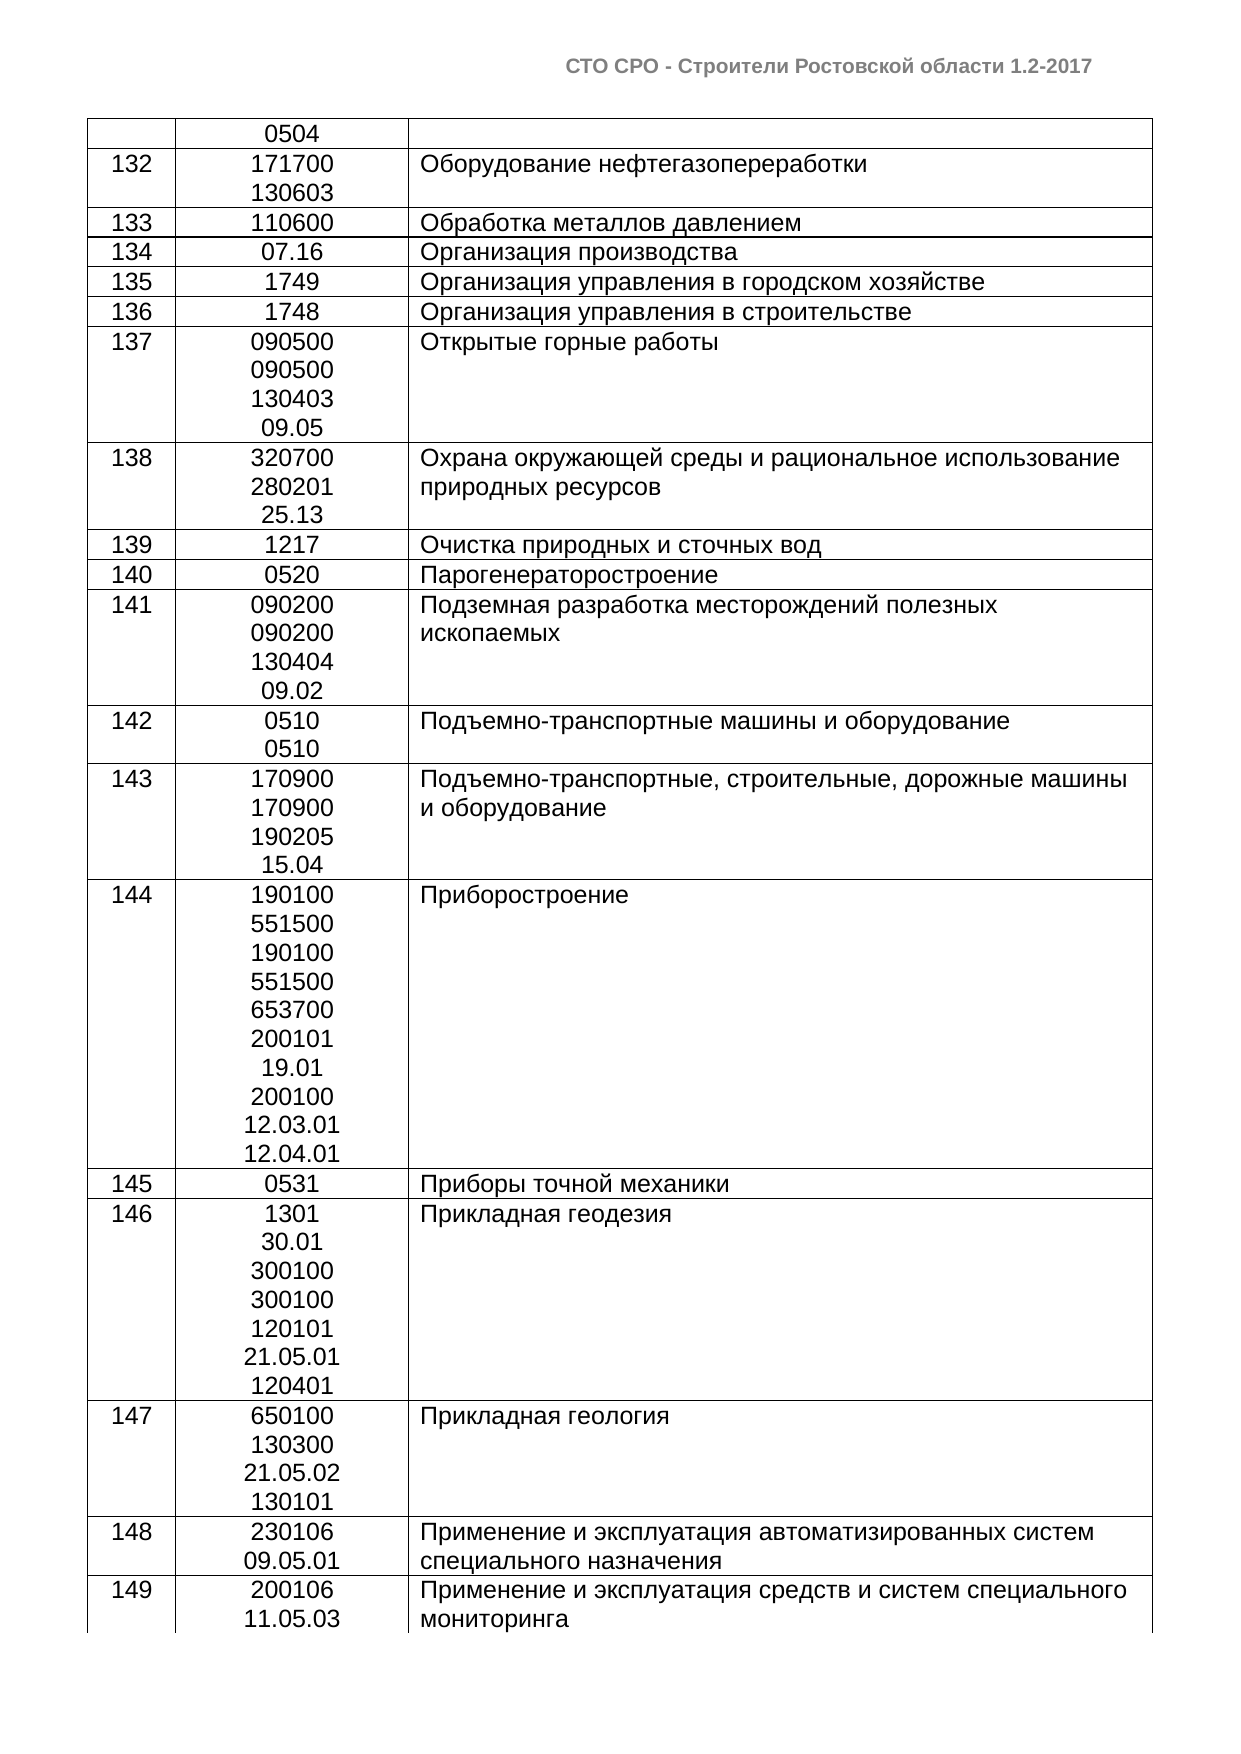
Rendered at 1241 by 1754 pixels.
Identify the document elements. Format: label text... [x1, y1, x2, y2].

table_cell 141 [88, 590, 175, 705]
table_cell 0520 [176, 560, 408, 589]
table_cell 110600 [176, 208, 408, 236]
table_cell 1217 [176, 530, 408, 559]
table_cell 146 [88, 1199, 175, 1400]
table_cell 134 [88, 238, 175, 266]
table_cell 1301 30.01 300100 300100 120101 21.05.01 120401 [176, 1199, 408, 1400]
table_cell Очистка природных и сточных вод [409, 530, 1152, 559]
table_cell Открытые горные работы [409, 327, 1152, 442]
table_cell 148 [88, 1517, 175, 1574]
table_cell 147 [88, 1401, 175, 1516]
table_cell 07.16 [176, 238, 408, 266]
table_cell 0510 0510 [176, 706, 408, 763]
table_cell Организация управления в строительстве [409, 297, 1152, 326]
table_cell Прикладная геология [409, 1401, 1152, 1516]
table_cell 132 [88, 149, 175, 207]
table_cell 090200 090200 130404 09.02 [176, 590, 408, 705]
table_cell Приборостроение [409, 880, 1152, 1168]
table_cell Применение и эксплуатация автоматизированных систем специального назначения [409, 1517, 1152, 1574]
table_cell 138 [88, 443, 175, 529]
table_cell Обработка металлов давлением [409, 208, 1152, 236]
table_cell 171700 130603 [176, 149, 408, 207]
table_cell Прикладная геодезия [409, 1199, 1152, 1400]
table_cell 650100 130300 21.05.02 130101 [176, 1401, 408, 1516]
table_cell Парогенераторостроение [409, 560, 1152, 589]
table_cell Оборудование нефтегазопереработки [409, 149, 1152, 207]
table_cell 149 [88, 1576, 175, 1633]
table_cell 142 [88, 706, 175, 763]
table_cell Подземная разработка месторождений полезных ископаемых [409, 590, 1152, 705]
table_cell 144 [88, 880, 175, 1168]
table_cell Организация управления в городском хозяйстве [409, 267, 1152, 296]
table_cell 1749 [176, 267, 408, 296]
table_cell 136 [88, 297, 175, 326]
table_cell 190100 551500 190100 551500 653700 200101 19.01 200100 12.03.01 12.04.01 [176, 880, 408, 1168]
table_cell 140 [88, 560, 175, 589]
table_cell 137 [88, 327, 175, 442]
table_cell 200106 11.05.03 [176, 1576, 408, 1633]
table_cell 1748 [176, 297, 408, 326]
table_cell [409, 119, 1152, 148]
table_cell Организация производства [409, 238, 1152, 266]
table_cell 143 [88, 764, 175, 879]
table_cell 170900 170900 190205 15.04 [176, 764, 408, 879]
table_cell Подъемно-транспортные машины и оборудование [409, 706, 1152, 763]
table_cell Охрана окружающей среды и рациональное использование природных ресурсов [409, 443, 1152, 529]
table_cell 320700 280201 25.13 [176, 443, 408, 529]
table_cell 139 [88, 530, 175, 559]
table_cell 230106 09.05.01 [176, 1517, 408, 1574]
table_cell 0531 [176, 1169, 408, 1198]
table_cell 090500 090500 130403 09.05 [176, 327, 408, 442]
table_cell [88, 119, 175, 148]
table_cell Применение и эксплуатация средств и систем специального мониторинга [409, 1576, 1152, 1633]
table_cell 0504 [176, 119, 408, 148]
table_cell Подъемно-транспортные, строительные, дорожные машины и оборудование [409, 764, 1152, 879]
table_cell 135 [88, 267, 175, 296]
table_cell 133 [88, 208, 175, 236]
table_cell 145 [88, 1169, 175, 1198]
table_cell Приборы точной механики [409, 1169, 1152, 1198]
